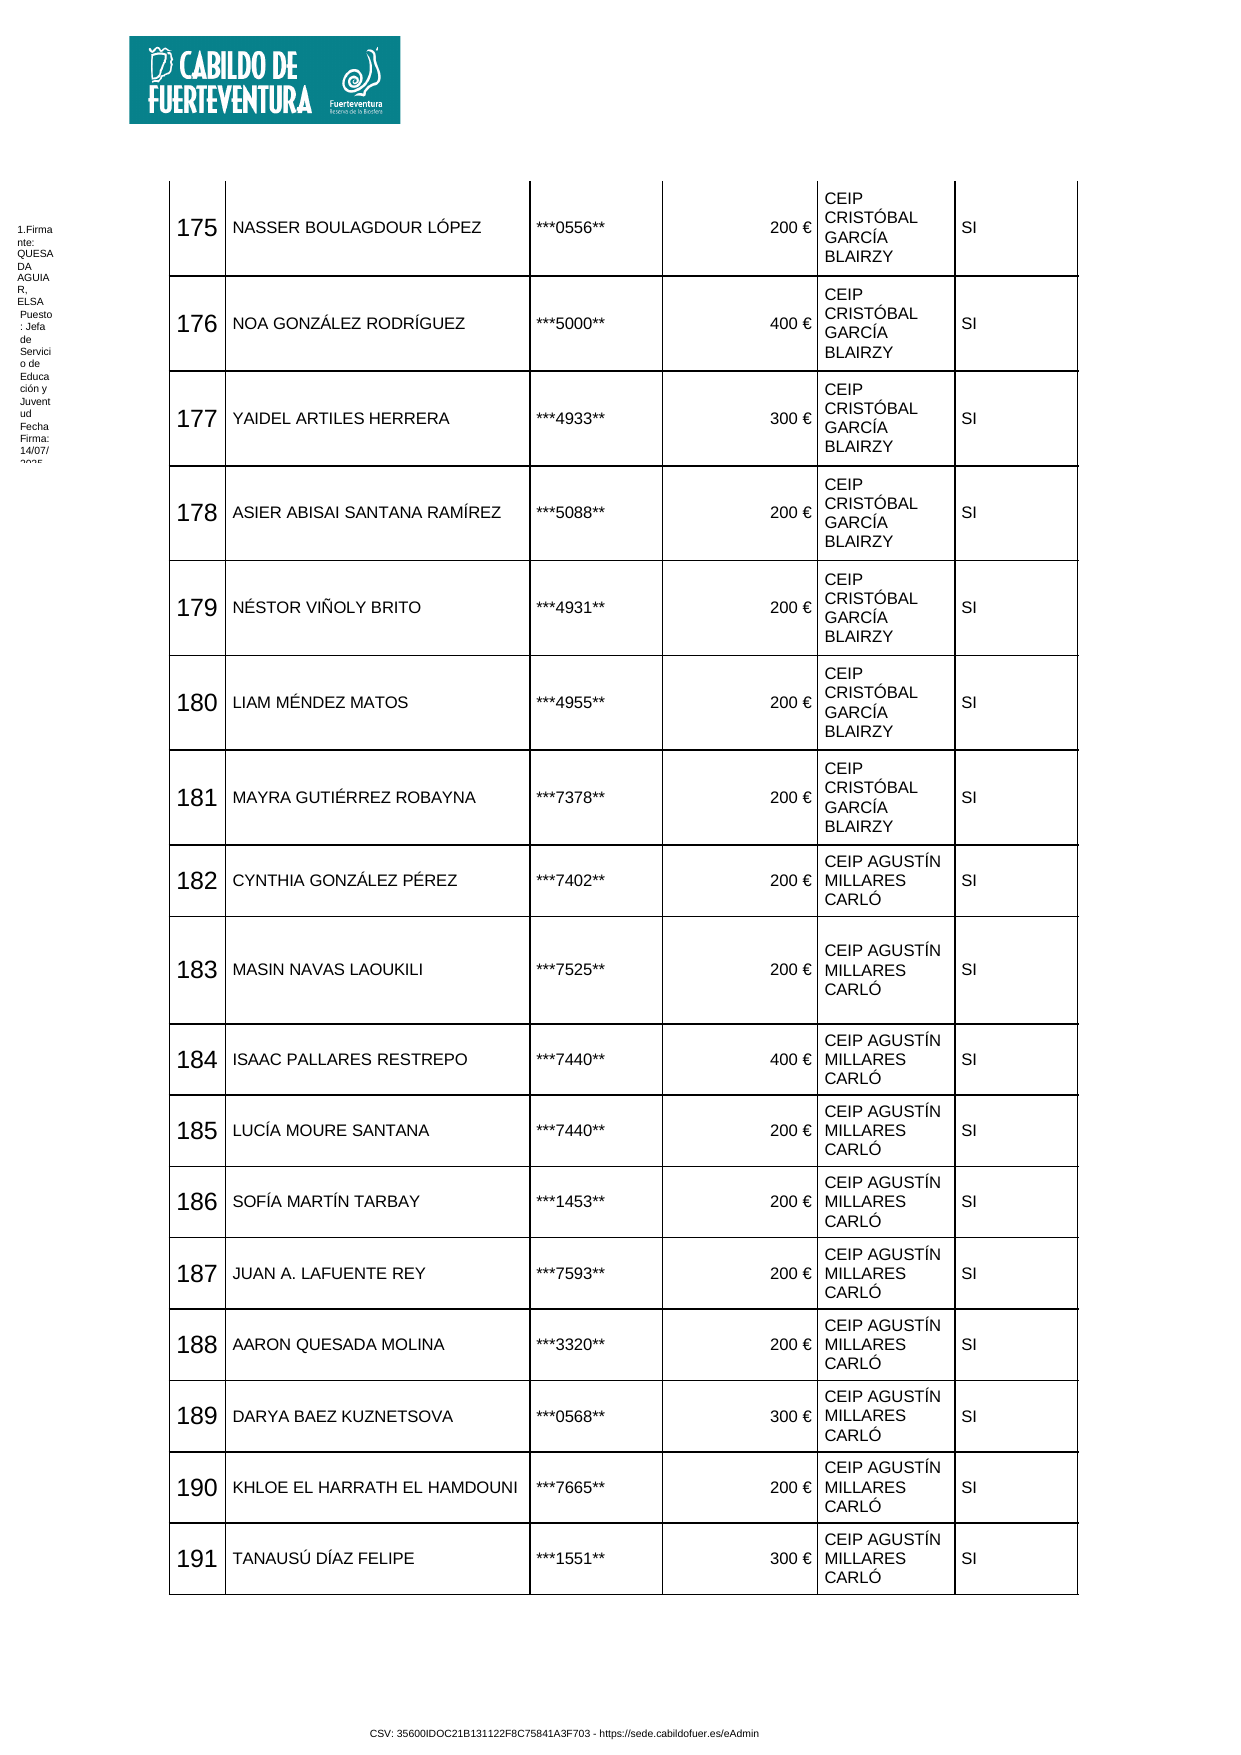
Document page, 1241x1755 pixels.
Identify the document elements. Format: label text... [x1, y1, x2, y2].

table_cell TANAUSÚ DÍAZ FELIPE [226, 1524, 529, 1594]
table_cell NÉSTOR VIÑOLY BRITO [226, 561, 529, 654]
table_cell CEIP AGUSTÍN MILLARES CARLÓ [818, 1096, 954, 1166]
table_cell LUCÍA MOURE SANTANA [226, 1096, 529, 1166]
table_cell CEIP CRISTÓBAL GARCÍA BLAIRZY [818, 277, 954, 370]
table_cell 190 [170, 1453, 225, 1522]
table_cell KHLOE EL HARRATH EL HAMDOUNI [226, 1453, 529, 1522]
table_header 200 € [663, 181, 817, 275]
table_cell AARON QUESADA MOLINA [226, 1310, 529, 1379]
table_cell SI [956, 1310, 1077, 1379]
table_cell 177 [170, 372, 225, 465]
table_cell 178 [170, 467, 225, 560]
table_cell CEIP AGUSTÍN MILLARES CARLÓ [818, 1310, 954, 1379]
table_cell ***7440** [531, 1096, 662, 1166]
table_cell MASIN NAVAS LAOUKILI [226, 917, 529, 1023]
table_cell 181 [170, 751, 225, 844]
table_cell CEIP AGUSTÍN MILLARES CARLÓ [818, 846, 954, 916]
table_cell 188 [170, 1310, 225, 1379]
table_header SI [956, 181, 1077, 275]
table_cell JUAN A. LAFUENTE REY [226, 1238, 529, 1308]
table_cell 200 € [663, 917, 817, 1023]
table_cell SI [956, 1025, 1077, 1094]
table_cell 183 [170, 917, 225, 1023]
table_cell ***7525** [531, 917, 662, 1023]
table_cell SI [956, 1096, 1077, 1166]
table_cell CEIP CRISTÓBAL GARCÍA BLAIRZY [818, 467, 954, 560]
table_cell 186 [170, 1167, 225, 1237]
text 1.Firmante: QUESADA AGUIAR, ELSA [17, 224, 54, 308]
table_cell 187 [170, 1238, 225, 1308]
table_cell ***4955** [531, 656, 662, 749]
table_cell NOA GONZÁLEZ RODRÍGUEZ [226, 277, 529, 370]
table_cell 200 € [663, 751, 817, 844]
table_cell SI [956, 1238, 1077, 1308]
table_cell CEIP AGUSTÍN MILLARES CARLÓ [818, 1167, 954, 1237]
table_cell DARYA BAEZ KUZNETSOVA [226, 1381, 529, 1451]
table_cell SI [956, 467, 1077, 560]
table_cell 200 € [663, 1453, 817, 1522]
table_cell CEIP AGUSTÍN MILLARES CARLÓ [818, 1524, 954, 1594]
table_cell ***4931** [531, 561, 662, 654]
table_cell ***4933** [531, 372, 662, 465]
table_header 175 [170, 181, 225, 275]
table_cell 400 € [663, 1025, 817, 1094]
table_cell CEIP CRISTÓBAL GARCÍA BLAIRZY [818, 372, 954, 465]
table_cell SI [956, 656, 1077, 749]
table_cell 200 € [663, 467, 817, 560]
table_cell LIAM MÉNDEZ MATOS [226, 656, 529, 749]
table_cell 179 [170, 561, 225, 654]
table_cell ***5088** [531, 467, 662, 560]
table_cell ***1551** [531, 1524, 662, 1594]
table_header ***0556** [531, 181, 662, 275]
table_cell ***0568** [531, 1381, 662, 1451]
table_cell 400 € [663, 277, 817, 370]
table_cell YAIDEL ARTILES HERRERA [226, 372, 529, 465]
table_cell SI [956, 277, 1077, 370]
table_cell CYNTHIA GONZÁLEZ PÉREZ [226, 846, 529, 916]
table_header CEIP CRISTÓBAL GARCÍA BLAIRZY [818, 181, 954, 275]
table_cell 200 € [663, 561, 817, 654]
table_cell 182 [170, 846, 225, 916]
table_header NASSER BOULAGDOUR LÓPEZ [226, 181, 529, 275]
table_cell ***5000** [531, 277, 662, 370]
table_cell 185 [170, 1096, 225, 1166]
table_cell 184 [170, 1025, 225, 1094]
table_cell SI [956, 1381, 1077, 1451]
table_cell SI [956, 372, 1077, 465]
table_cell CEIP AGUSTÍN MILLARES CARLÓ [818, 917, 954, 1023]
table_cell 300 € [663, 1381, 817, 1451]
table_cell ***7665** [531, 1453, 662, 1522]
table_cell CEIP CRISTÓBAL GARCÍA BLAIRZY [818, 751, 954, 844]
table_cell SI [956, 561, 1077, 654]
table_cell ISAAC PALLARES RESTREPO [226, 1025, 529, 1094]
table_cell SI [956, 917, 1077, 1023]
table_cell 200 € [663, 656, 817, 749]
table_cell ***3320** [531, 1310, 662, 1379]
table_cell ***7440** [531, 1025, 662, 1094]
table_cell 200 € [663, 1096, 817, 1166]
table_cell CEIP AGUSTÍN MILLARES CARLÓ [818, 1025, 954, 1094]
table_cell CEIP CRISTÓBAL GARCÍA BLAIRZY [818, 561, 954, 654]
table_cell SI [956, 846, 1077, 916]
table_cell SI [956, 1453, 1077, 1522]
table_cell SI [956, 1524, 1077, 1594]
table_cell ***7402** [531, 846, 662, 916]
table_cell 300 € [663, 372, 817, 465]
table_cell ***7593** [531, 1238, 662, 1308]
table_cell ***7378** [531, 751, 662, 844]
table_cell 191 [170, 1524, 225, 1594]
table_cell CEIP AGUSTÍN MILLARES CARLÓ [818, 1453, 954, 1522]
table_cell SOFÍA MARTÍN TARBAY [226, 1167, 529, 1237]
table_cell 200 € [663, 1238, 817, 1308]
table_cell 200 € [663, 1310, 817, 1379]
table_cell SI [956, 1167, 1077, 1237]
table_cell MAYRA GUTIÉRREZ ROBAYNA [226, 751, 529, 844]
table_cell ASIER ABISAI SANTANA RAMÍREZ [226, 467, 529, 560]
table_cell CEIP AGUSTÍN MILLARES CARLÓ [818, 1381, 954, 1451]
table_cell 200 € [663, 846, 817, 916]
table_cell CEIP CRISTÓBAL GARCÍA BLAIRZY [818, 656, 954, 749]
table_cell CEIP AGUSTÍN MILLARES CARLÓ [818, 1238, 954, 1308]
table_cell 189 [170, 1381, 225, 1451]
table_cell 200 € [663, 1167, 817, 1237]
table_cell 300 € [663, 1524, 817, 1594]
text Puesto: Jefa de Servicio de Educación y Juventud Fecha Firma: 14/07/2025 09:28:38 [20, 308, 53, 463]
table_cell 176 [170, 277, 225, 370]
table_cell ***1453** [531, 1167, 662, 1237]
table_cell 180 [170, 656, 225, 749]
table_cell SI [956, 751, 1077, 844]
